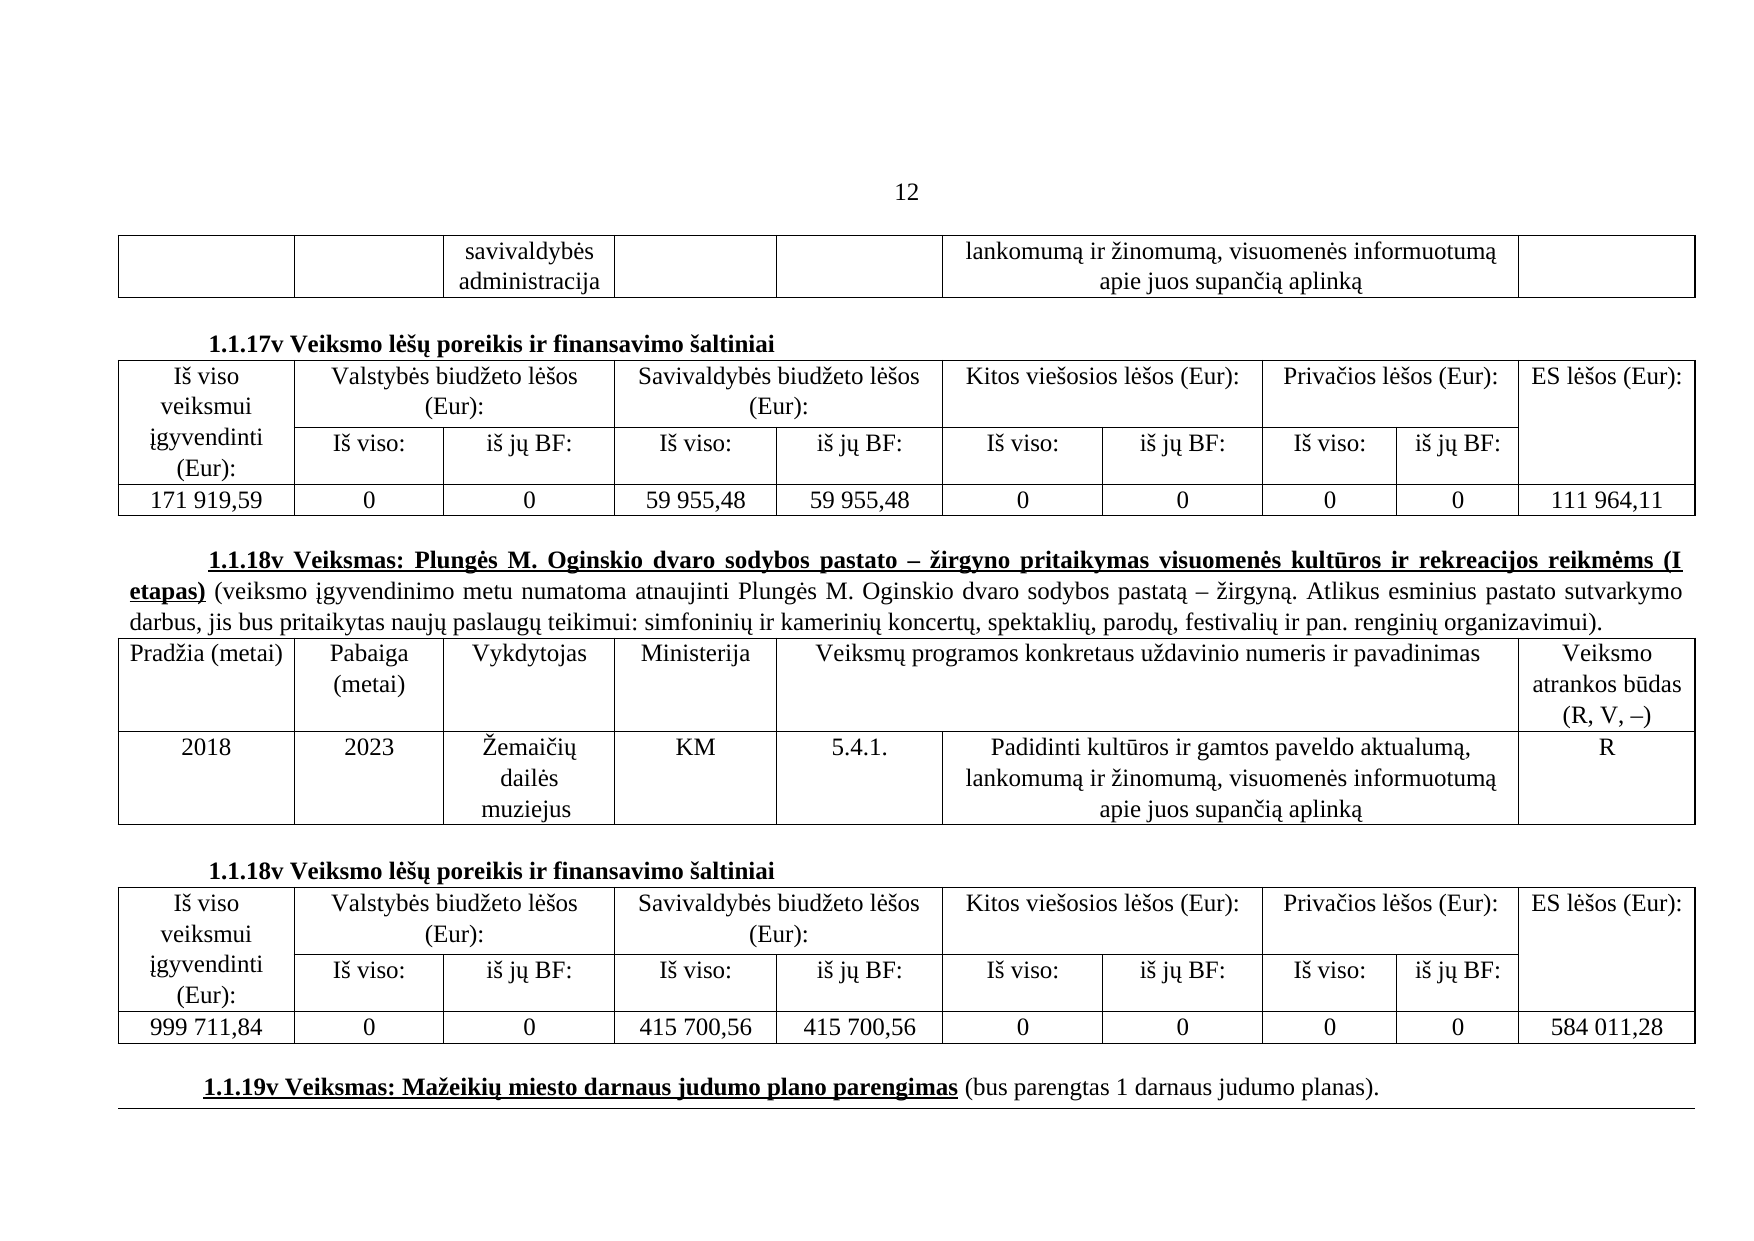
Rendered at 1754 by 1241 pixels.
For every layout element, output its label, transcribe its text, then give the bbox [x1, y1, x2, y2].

table_cell Veiksmų programos konkretaus uždavinio numeris ir pavadinimas [777, 639, 1518, 731]
table_cell Iš viso: [615, 428, 776, 484]
table_cell Valstybės biudžeto lėšos (Eur): [295, 361, 614, 427]
table_cell Iš viso: [295, 428, 443, 484]
table_cell 171 919,59 [119, 485, 294, 515]
table_cell 0 [295, 485, 443, 515]
table_cell Kitos viešosios lėšos (Eur): [943, 888, 1262, 954]
table_cell Kitos viešosios lėšos (Eur): [943, 361, 1262, 427]
table_cell Iš viso: [943, 955, 1102, 1011]
table_cell 1.1.19v Veiksmas: Mažeikių miesto darnaus judumo plano parengimas (bus parengtas 1 darnaus judumo planas). [118, 1044, 1695, 1108]
table_cell 0 [295, 1012, 443, 1043]
table_cell savivaldybės administracija [444, 236, 614, 297]
table_cell Ministerija [615, 639, 776, 731]
table_cell Privačios lėšos (Eur): [1263, 361, 1518, 427]
table_cell 584 011,28 [1519, 1012, 1694, 1043]
table_cell Savivaldybės biudžeto lėšos (Eur): [615, 361, 942, 427]
table_cell 5.4.1. [777, 732, 942, 824]
table_cell 999 711,84 [119, 1012, 294, 1043]
table_cell 2023 [295, 732, 443, 824]
table_cell [119, 236, 294, 297]
table_cell 415 700,56 [615, 1012, 776, 1043]
table_cell Iš viso: [295, 955, 443, 1011]
table_cell 415 700,56 [777, 1012, 942, 1043]
table_cell R [1519, 732, 1694, 824]
table_cell 0 [1103, 1012, 1262, 1043]
table_cell 0 [1263, 1012, 1396, 1043]
table_cell 2018 [119, 732, 294, 824]
table_cell iš jų BF: [444, 428, 614, 484]
table_cell 0 [1103, 485, 1262, 515]
table_cell 0 [943, 1012, 1102, 1043]
table_cell 1.1.17v Veiksmo lėšų poreikis ir finansavimo šaltiniai [118, 298, 1695, 360]
table_cell Vykdytojas [444, 639, 614, 731]
table_cell 0 [943, 485, 1102, 515]
table_cell Privačios lėšos (Eur): [1263, 888, 1518, 954]
table_cell Padidinti kultūros ir gamtos paveldo aktualumą, lankomumą ir žinomumą, visuomenės informuotumą apie juos supančią aplinką [943, 732, 1518, 824]
table_cell 59 955,48 [777, 485, 942, 515]
table_cell iš jų BF: [777, 428, 942, 484]
table_cell Pradžia (metai) [119, 639, 294, 731]
table_cell Iš viso: [615, 955, 776, 1011]
table_cell [777, 236, 942, 297]
table_cell 0 [444, 485, 614, 515]
table_cell iš jų BF: [1103, 428, 1262, 484]
table_cell Iš viso: [1263, 428, 1396, 484]
table_cell Žemaičių dailės muziejus [444, 732, 614, 824]
table_cell 0 [1263, 485, 1396, 515]
table_cell iš jų BF: [777, 955, 942, 1011]
table_cell iš jų BF: [1103, 955, 1262, 1011]
table_cell iš jų BF: [1397, 955, 1518, 1011]
table_cell 1.1.18v Veiksmo lėšų poreikis ir finansavimo šaltiniai [118, 825, 1695, 887]
table_cell lankomumą ir žinomumą, visuomenės informuotumą apie juos supančią aplinką [943, 236, 1518, 297]
table_cell 1.1.18v Veiksmas: Plungės M. Oginskio dvaro sodybos pastato – žirgyno pritaikymas visuomenės kultūros ir rekreacijos reikmėms (I etapas) (veiksmo įgyvendinimo metu numatoma atnaujinti Plungės M. Oginskio dvaro sodybos pastatą – žirgyną. Atlikus esminius pastato sutvarkymo darbus, jis bus pritaikytas naujų paslaugų teikimui: simfoninių ir kamerinių koncertų, spektaklių, parodų, festivalių ir pan. renginių organizavimui). [118, 516, 1695, 637]
table_cell ES lėšos (Eur): [1519, 888, 1694, 1011]
table_cell Veiksmo atrankos būdas (R, V, –) [1519, 639, 1694, 731]
table_cell Iš viso veiksmui įgyvendinti (Eur): [119, 888, 294, 1011]
table_cell ES lėšos (Eur): [1519, 361, 1694, 484]
table_cell Iš viso: [1263, 955, 1396, 1011]
table_cell 0 [1397, 1012, 1518, 1043]
table_cell Savivaldybės biudžeto lėšos (Eur): [615, 888, 942, 954]
table_cell 59 955,48 [615, 485, 776, 515]
table_cell KM [615, 732, 776, 824]
table_cell Iš viso: [943, 428, 1102, 484]
table_cell iš jų BF: [444, 955, 614, 1011]
table_cell Valstybės biudžeto lėšos (Eur): [295, 888, 614, 954]
table_cell iš jų BF: [1397, 428, 1518, 484]
table_cell 0 [1397, 485, 1518, 515]
table_cell [1519, 236, 1694, 297]
table_cell Iš viso veiksmui įgyvendinti (Eur): [119, 361, 294, 484]
table_cell 0 [444, 1012, 614, 1043]
table_cell Pabaiga (metai) [295, 639, 443, 731]
table_cell 111 964,11 [1519, 485, 1694, 515]
table_cell [295, 236, 443, 297]
table_cell [615, 236, 776, 297]
